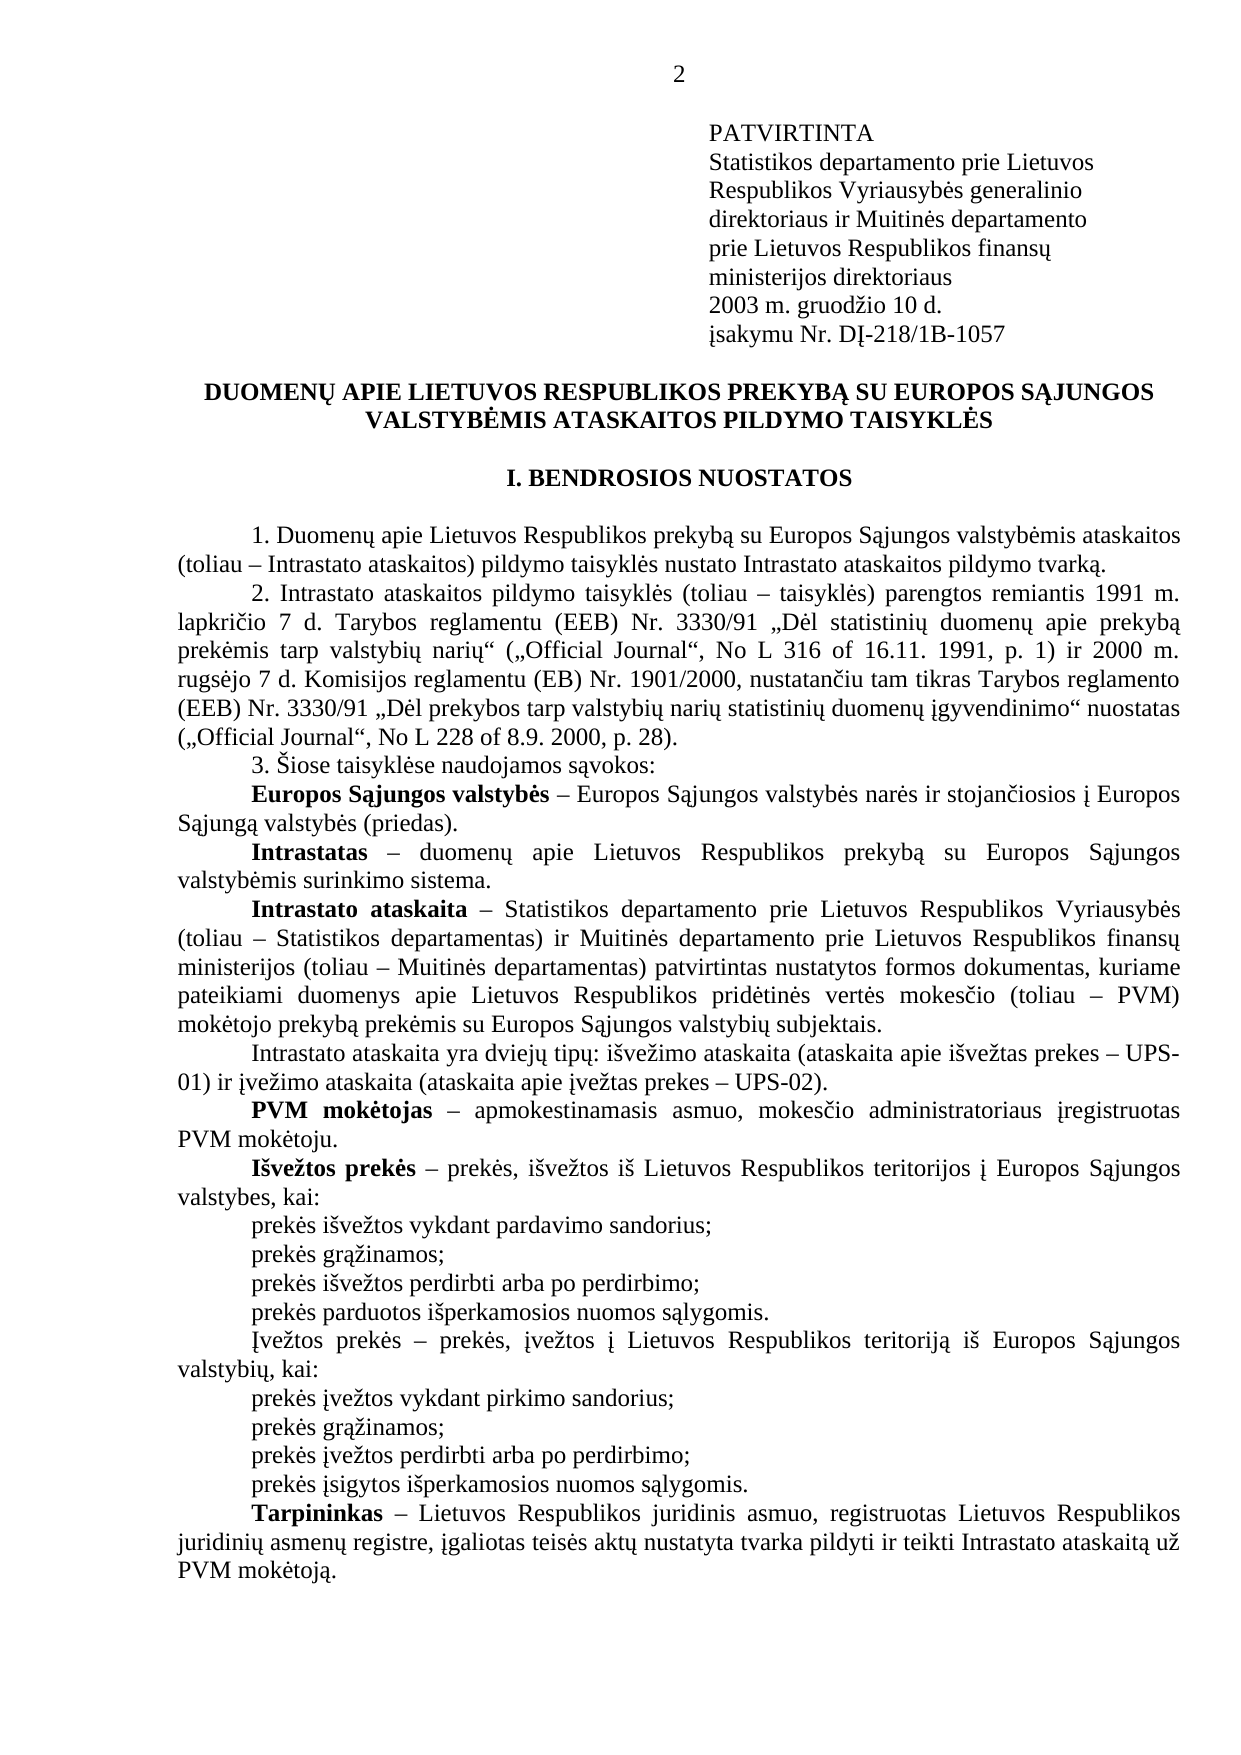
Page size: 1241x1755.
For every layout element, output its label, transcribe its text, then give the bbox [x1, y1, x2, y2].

text prekės įsigytos išperkamosios nuomos sąlygomis. [177, 1469, 1181, 1498]
text I. BENDROSIOS NUOSTATOS [177, 463, 1181, 492]
text Intrastatas – duomenų apie Lietuvos Respublikos prekybą su Europos Sąjungos valstybėmis surinkimo sistema. [177, 837, 1181, 894]
text 2. Intrastato ataskaitos pildymo taisyklės (toliau – taisyklės) parengtos remiantis 1991 m. lapkričio 7 d. Tarybos reglamentu (EEB) Nr. 3330/91 „Dėl statistinių duomenų apie prekybą prekėmis tarp valstybių narių“ („Official Journal“, No L 316 of 16.11. 1991, p. 1) ir 2000 m. rugsėjo 7 d. Komisijos reglamentu (EB) Nr. 1901/2000, nustatančiu tam tikras Tarybos reglamento (EEB) Nr. 3330/91 „Dėl prekybos tarp valstybių narių statistinių duomenų įgyvendinimo“ nuostatas („Official Journal“, No L 228 of 8.9. 2000, p. 28). [177, 578, 1181, 751]
text Tarpininkas – Lietuvos Respublikos juridinis asmuo, registruotas Lietuvos Respublikos juridinių asmenų registre, įgaliotas teisės aktų nustatyta tvarka pildyti ir teikti Intrastato ataskaitą už PVM mokėtoją. [177, 1498, 1181, 1584]
text prekės grąžinamos; [177, 1412, 1181, 1441]
text prekės išvežtos vykdant pardavimo sandorius; [177, 1211, 1181, 1239]
text 1. Duomenų apie Lietuvos Respublikos prekybą su Europos Sąjungos valstybėmis ataskaitos (toliau – Intrastato ataskaitos) pildymo taisyklės nustato Intrastato ataskaitos pildymo tvarką. [177, 521, 1181, 578]
text DUOMENŲ APIE LIETUVOS RESPUBLIKOS PREKYBĄ SU EUROPOS SĄJUNGOS VALSTYBĖMIS ATASKAITOS PILDYMO TAISYKLĖS [177, 377, 1181, 434]
text prekės įvežtos vykdant pirkimo sandorius; [177, 1383, 1181, 1412]
text prekės įvežtos perdirbti arba po perdirbimo; [177, 1441, 1181, 1469]
text Respublikos Vyriausybės generalinio [177, 176, 1181, 204]
text PVM mokėtojas – apmokestinamasis asmuo, mokesčio administratoriaus įregistruotas PVM mokėtoju. [177, 1096, 1181, 1153]
text Intrastato ataskaita – Statistikos departamento prie Lietuvos Respublikos Vyriausybės (toliau – Statistikos departamentas) ir Muitinės departamento prie Lietuvos Respublikos finansų ministerijos (toliau – Muitinės departamentas) patvirtintas nustatytos formos dokumentas, kuriame pateikiami duomenys apie Lietuvos Respublikos pridėtinės vertės mokesčio (toliau – PVM) mokėtojo prekybą prekėmis su Europos Sąjungos valstybių subjektais. [177, 894, 1181, 1038]
text 3. Šiose taisyklėse naudojamos sąvokos: [177, 751, 1181, 779]
text prie Lietuvos Respublikos finansų [177, 233, 1181, 262]
text Išvežtos prekės – prekės, išvežtos iš Lietuvos Respublikos teritorijos į Europos Sąjungos valstybes, kai: [177, 1153, 1181, 1211]
text 2003 m. gruodžio 10 d. [177, 291, 1181, 319]
text Intrastato ataskaita yra dviejų tipų: išvežimo ataskaita (ataskaita apie išvežtas prekes – UPS-01) ir įvežimo ataskaita (ataskaita apie įvežtas prekes – UPS-02). [177, 1038, 1181, 1096]
text prekės išvežtos perdirbti arba po perdirbimo; [177, 1268, 1181, 1297]
text prekės parduotos išperkamosios nuomos sąlygomis. [177, 1297, 1181, 1326]
text direktoriaus ir Muitinės departamento [177, 204, 1181, 233]
text įsakymu Nr. DĮ-218/1B-1057 [177, 319, 1181, 348]
text Statistikos departamento prie Lietuvos [177, 147, 1181, 176]
text ministerijos direktoriaus [177, 262, 1181, 291]
text prekės grąžinamos; [177, 1239, 1181, 1268]
text Įvežtos prekės – prekės, įvežtos į Lietuvos Respublikos teritoriją iš Europos Sąjungos valstybių, kai: [177, 1326, 1181, 1383]
text PATVIRTINTA [709, 118, 1181, 147]
text Europos Sąjungos valstybės – Europos Sąjungos valstybės narės ir stojančiosios į Europos Sąjungą valstybės (priedas). [177, 779, 1181, 837]
